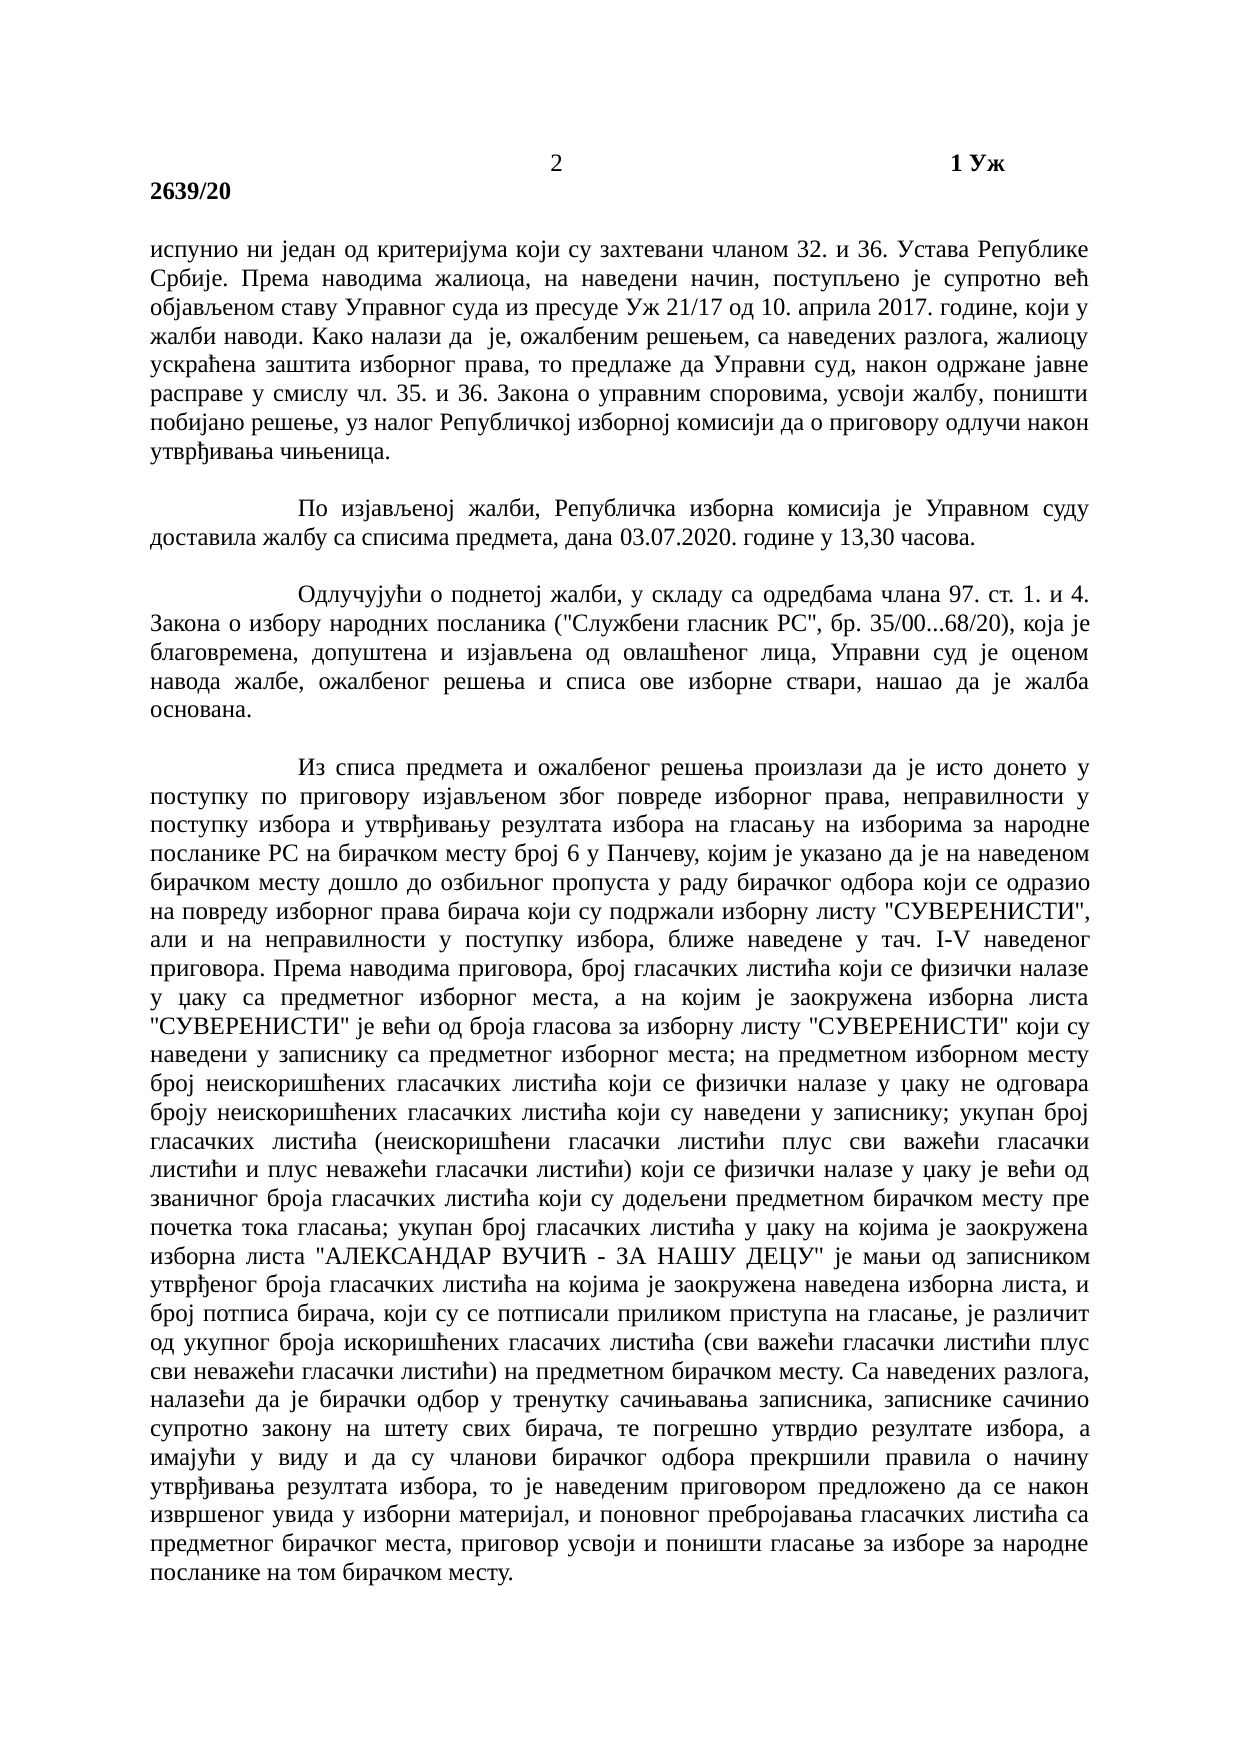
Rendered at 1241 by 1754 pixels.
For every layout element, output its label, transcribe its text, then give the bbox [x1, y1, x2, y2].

text Одлучујући о поднетој жалби, у складу са одредбама члана 97. ст. 1. и 4. Закона о избору народних посланика (''Службени гласник РС'', бр. 35/00...68/20), која је благовремена, допуштена и изјављена од овлашћеног лица, Управни суд је оценом навода жалбе, ожалбеног решења и списа ове изборне ствари, нашао да је жалба основана. [150, 579, 1090, 723]
text Из списа предмета и ожалбеног решења произлази да је исто донето у поступку по приговору изјављеном због повреде изборног права, неправилности у поступку избора и утврђивању резултата избора на гласању на изборима за народне посланике РС на бирачком месту број 6 у Панчеву, којим је указано да је на наведеном бирачком месту дошло до озбиљног пропуста у раду бирачког одбора који се одразио на повреду изборног права бирача који су подржали изборну листу ''СУВЕРЕНИСТИ'', али и на неправилности у поступку избора, ближе наведене у тач. I-V наведеног приговора. Према наводима приговора, број гласачких листића који се физички налазе у џаку са предметног изборног места, а на којим је заокружена изборна листа ''СУВЕРЕНИСТИ'' је већи од броја гласова за изборну листу ''СУВЕРЕНИСТИ'' који су наведени у записнику са предметног изборног места; на предметном изборном месту број неискоришћених гласачких листића који се физички налазе у џаку не одговара броју неискоришћених гласачких листића који су наведени у записнику; укупан број гласачких листића (неискоришћени гласачки листићи плус сви важећи гласачки листићи и плус неважећи гласачки листићи) који се физички налазе у џаку је већи од званичног броја гласачких листића који су додељени предметном бирачком месту пре почетка тока гласања; укупан број гласачких листића у џаку на којима је заокружена изборна листа ''АЛЕКСАНДАР ВУЧИЋ - ЗА НАШУ ДЕЦУ'' је мањи од записником утврђеног броја гласачких листића на којима је заокружена наведена изборна листа, и број потписа бирача, који су се потписали приликом приступа на гласање, је различит од укупног броја искоришћених гласачих листића (сви важећи гласачки листићи плус сви неважећи гласачки листићи) на предметном бирачком месту. Са наведених разлога, налазећи да је бирачки одбор у тренутку сачињавања записника, записнике сачинио супротно закону на штету свих бирача, те погрешно утврдио резултате избора, а имајући у виду и да су чланови бирачког одбора прекршили правила о начину утврђивања резултата избора, то је наведеним приговором предложено да се након извршеног увида у изборни материјал, и поновног пребројавања гласачких листића са предметног бирачког места, приговор усвоји и поништи гласање за изборе за народне посланике на том бирачком месту. [150, 752, 1090, 1586]
text По изјављеној жалби, Републичка изборна комисија је Управном суду доставила жалбу са списима предмета, дана 03.07.2020. године у 13,30 часова. [150, 493, 1090, 551]
text испунио ни један од критеријума који су захтевани чланом 32. и 36. Устава Републике Србије. Према наводима жалиоца, на наведени начин, поступљено је супротно већ објављеном ставу Управног суда из пресуде Уж 21/17 од 10. априла 2017. године, који у жалби наводи. Како налази да је, ожалбеним решењем, са наведених разлога, жалиоцу ускраћена заштита изборног права, то предлаже да Управни суд, након одржане јавне расправе у смислу чл. 35. и 36. Закона о управним споровима, усвоји жалбу, поништи побијано решење, уз налог Републичкој изборној комисији да о приговору одлучи након утврђивања чињеница. [150, 234, 1090, 464]
